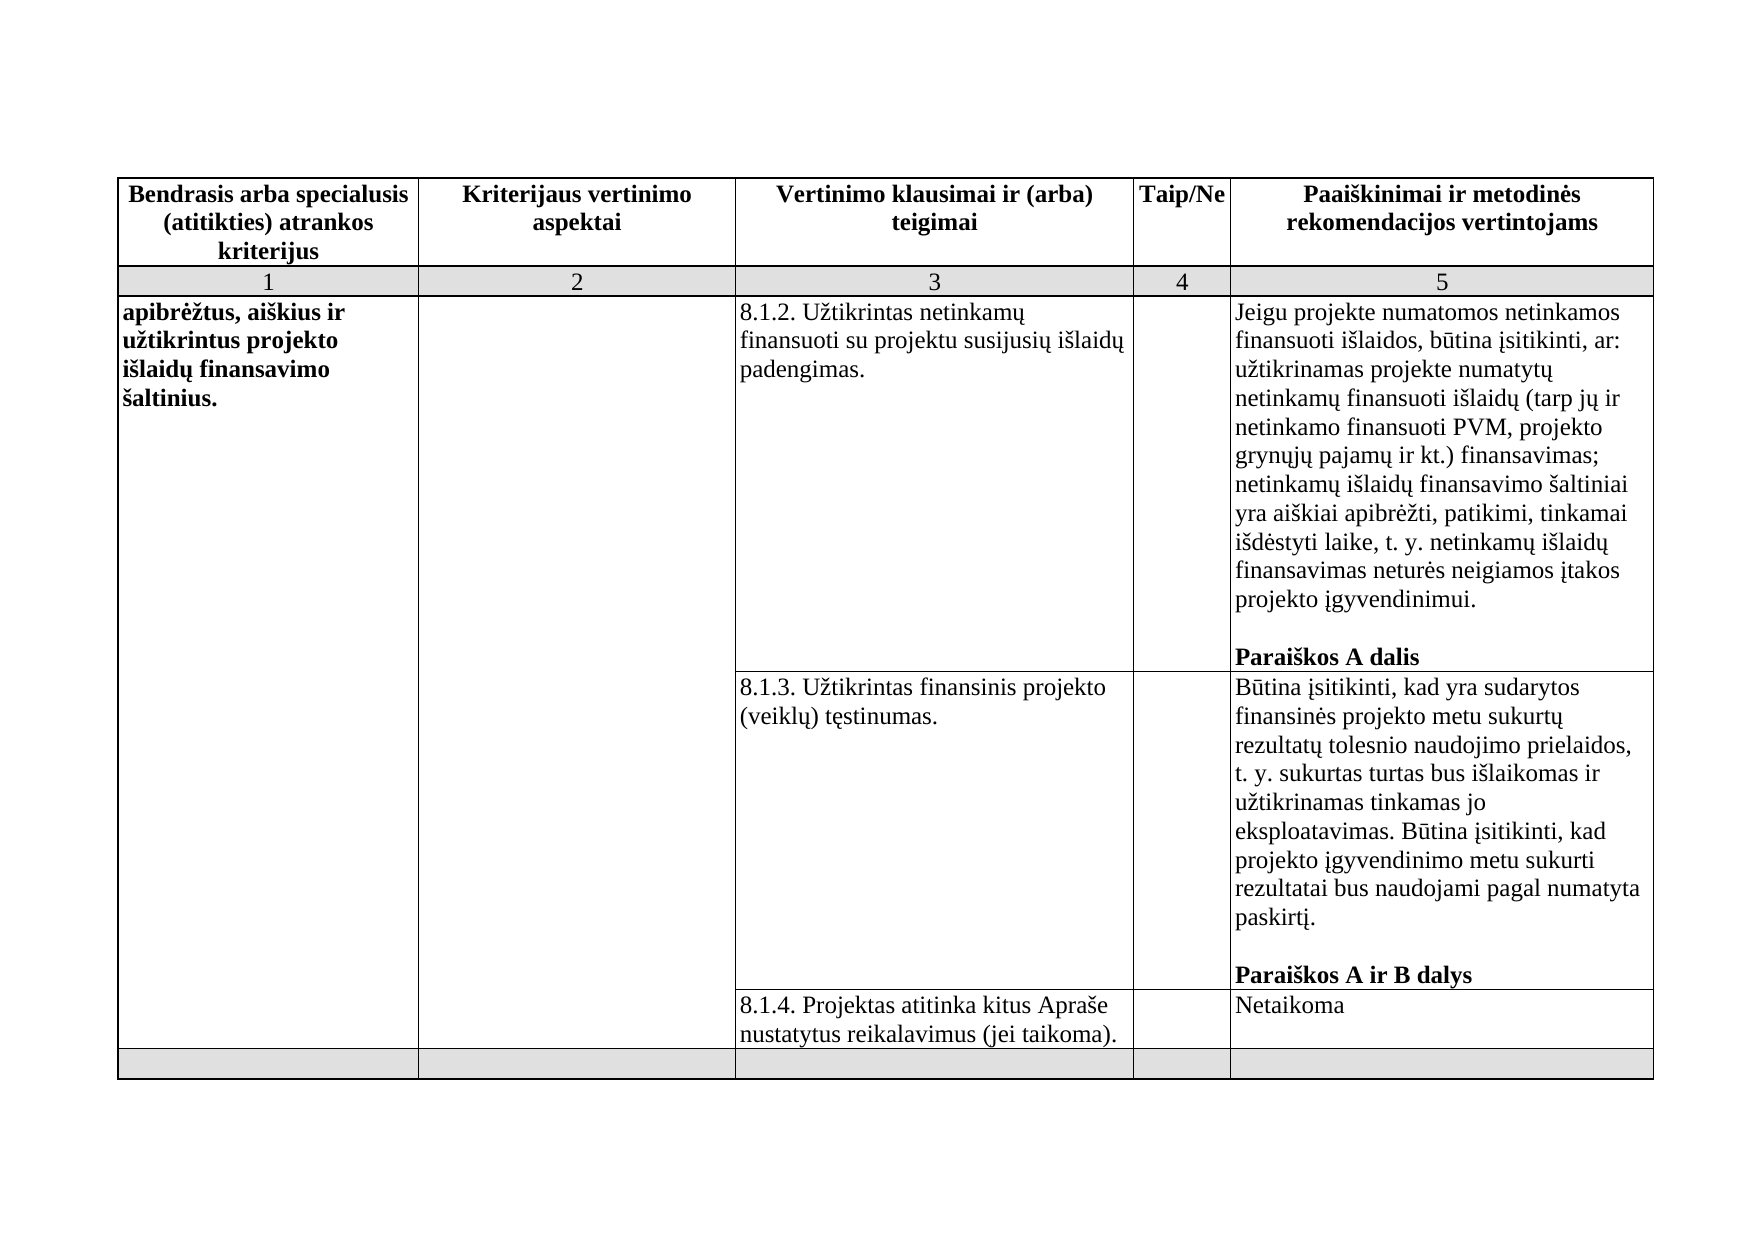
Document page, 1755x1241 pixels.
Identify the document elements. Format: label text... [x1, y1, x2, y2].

table_cell 2 [419, 267, 735, 295]
table_cell 8.1.3. Užtikrintas finansinis projekto (veiklų) tęstinumas. [736, 672, 1133, 988]
table_cell Netaikoma [1231, 990, 1653, 1047]
table_cell 1 [119, 267, 418, 295]
table_cell [1134, 672, 1230, 988]
table_cell 4 [1134, 267, 1230, 295]
table_header Taip/Ne [1134, 179, 1230, 265]
table_header Paaiškinimai ir metodinės rekomendacijos vertintojams [1231, 179, 1653, 265]
table_cell Būtina įsitikinti, kad yra sudarytos finansinės projekto metu sukurtų rezultatų tolesnio naudojimo prielaidos, t. y. sukurtas turtas bus išlaikomas ir užtikrinamas tinkamas jo eksploatavimas. Būtina įsitikinti, kad projekto įgyvendinimo metu sukurti rezultatai bus naudojami pagal numatyta paskirtį. Paraiškos A ir B dalys [1231, 672, 1653, 988]
table_cell [1231, 1049, 1653, 1078]
table_cell [119, 1049, 418, 1078]
table_cell [419, 297, 735, 1047]
table_cell 8.1.4. Projektas atitinka kitus Apraše nustatytus reikalavimus (jei taikoma). [736, 990, 1133, 1047]
table_cell 3 [736, 267, 1133, 295]
table_cell 8.1.2. Užtikrintas netinkamų finansuoti su projektu susijusių išlaidų padengimas. [736, 297, 1133, 671]
table_cell [419, 1049, 735, 1078]
table_cell [1134, 1049, 1230, 1078]
table_cell [1134, 990, 1230, 1047]
table_cell Jeigu projekte numatomos netinkamos finansuoti išlaidos, būtina įsitikinti, ar: užtikrinamas projekte numatytų netinkamų finansuoti išlaidų (tarp jų ir netinkamo finansuoti PVM, projekto grynųjų pajamų ir kt.) finansavimas; netinkamų išlaidų finansavimo šaltiniai yra aiškiai apibrėžti, patikimi, tinkamai išdėstyti laike, t. y. netinkamų išlaidų finansavimas neturės neigiamos įtakos projekto įgyvendinimui. Paraiškos A dalis [1231, 297, 1653, 671]
table_header Kriterijaus vertinimo aspektai [419, 179, 735, 265]
table_cell [736, 1049, 1133, 1078]
table_header Bendrasis arba specialusis (atitikties) atrankos kriterijus [119, 179, 418, 265]
table_cell apibrėžtus, aiškius ir užtikrintus projekto išlaidų finansavimo šaltinius. [119, 297, 418, 1047]
table_cell 5 [1231, 267, 1653, 295]
table_cell [1134, 297, 1230, 671]
table_header Vertinimo klausimai ir (arba) teigimai [736, 179, 1133, 265]
